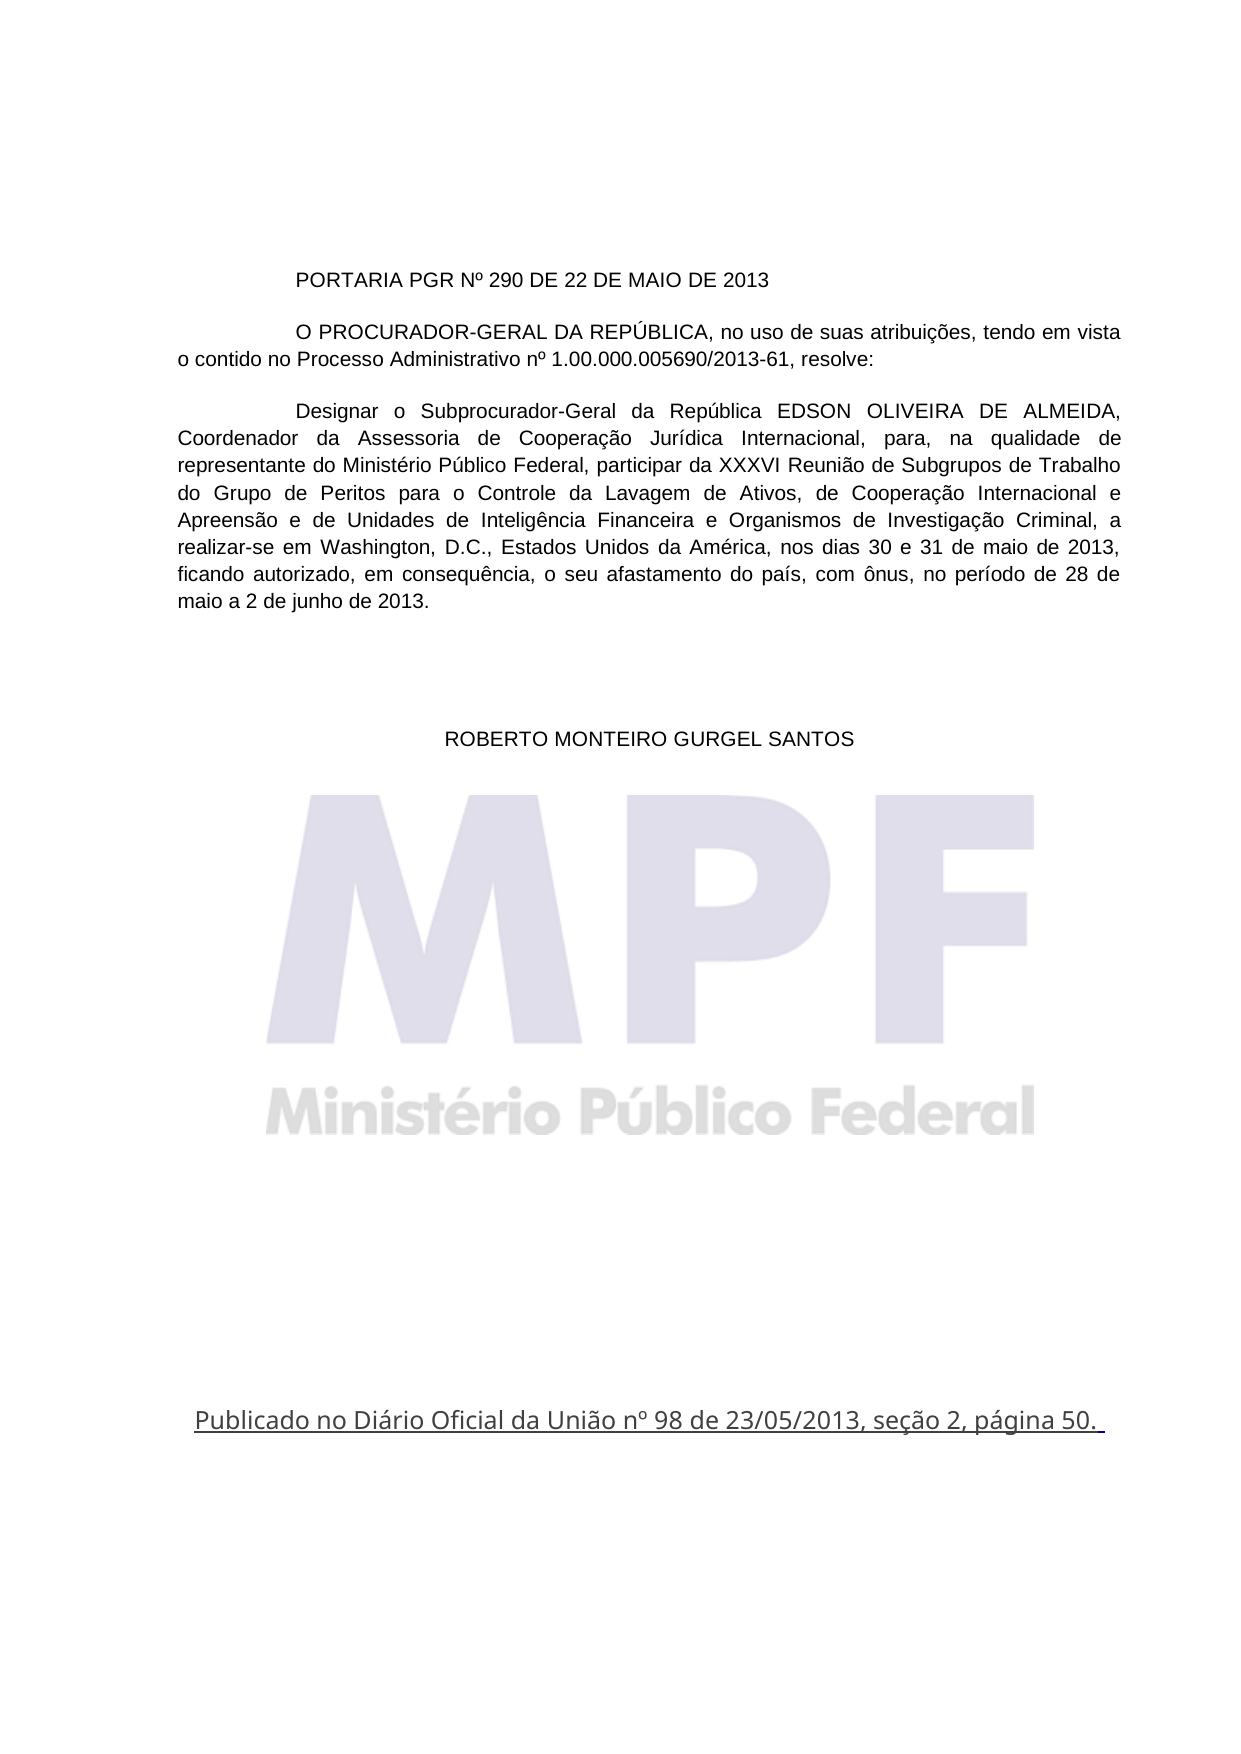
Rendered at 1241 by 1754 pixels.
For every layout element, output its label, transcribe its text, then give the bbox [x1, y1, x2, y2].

picture [266, 795, 1034, 1136]
text PORTARIA PGR Nº 290 DE 22 DE MAIO DE 2013 [177, 266, 1122, 293]
text ROBERTO MONTEIRO GURGEL SANTOS [177, 727, 1122, 751]
text Designar o Subprocurador-Geral da República EDSON OLIVEIRA DE ALMEIDA, Coordenador da Assessoria de Cooperação Jurídica Internacional, para, na qualidade de representante do Ministério Público Federal, participar da XXXVI Reunião de Subgrupos de Trabalho do Grupo de Peritos para o Controle da Lavagem de Ativos, de Cooperação Internacional e Apreensão e de Unidades de Inteligência Financeira e Organismos de Investigação Criminal, a realizar-se em Washington, D.C., Estados Unidos da América, nos dias 30 e 31 de maio de 2013, ficando autorizado, em consequência, o seu afastamento do país, com ônus, no período de 28 de maio a 2 de junho de 2013. [177, 397, 1122, 614]
text O PROCURADOR-GERAL DA REPÚBLICA, no uso de suas atribuições, tendo em vista o contido no Processo Administrativo nº 1.00.000.005690/2013-61, resolve: [177, 318, 1122, 372]
text Publicado no Diário Oficial da União nº 98 de 23/05/2013, seção 2, página 50. [177, 1403, 1122, 1437]
